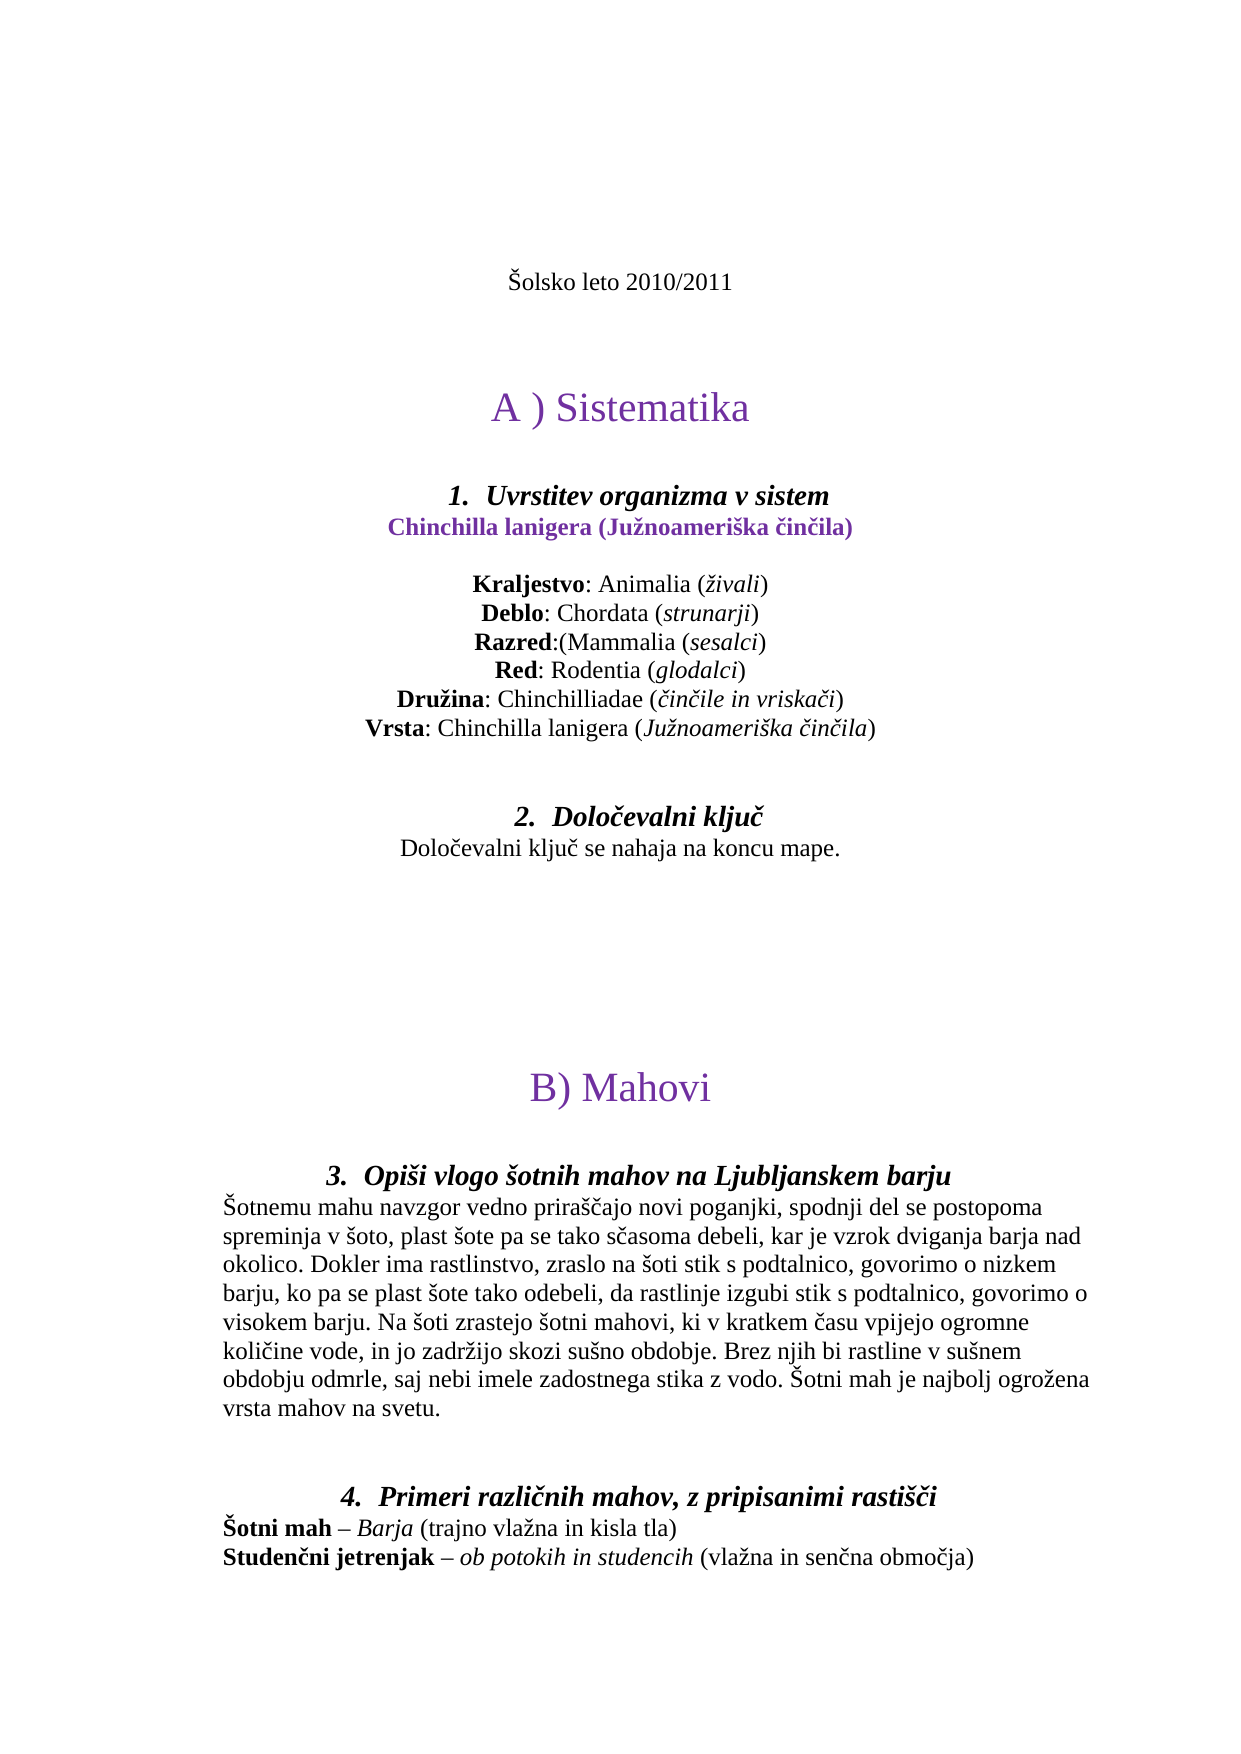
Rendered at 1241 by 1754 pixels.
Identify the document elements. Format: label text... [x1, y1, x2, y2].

list Šotnemu mahu navzgor vedno priraščajo novi poganjki, spodnji del se postopoma spreminja v šoto, plast šote pa se tako sčasoma debeli, kar je vzrok dviganja barja nad okolico. Dokler ima rastlinstvo, zraslo na šoti stik s podtalnico, govorimo o nizkem barju, ko pa se plast šote tako odebeli, da rastlinje izgubi stik s podtalnico, govorimo o visokem barju. Na šoti zrastejo šotni mahovi, ki v kratkem času vpijejo ogromne količine vode, in jo zadržijo skozi sušno obdobje. Brez njih bi rastline v sušnem obdobju odmrle, saj nebi imele zadostnega stika z vodo. Šotni mah je najbolj ogrožena vrsta mahov na svetu. [223, 1192, 1093, 1422]
list Primeri različnih mahov, z pripisanimi rastišči [185, 1479, 1093, 1513]
list Studenčni jetrenjak – ob potokih in studencih (vlažna in senčna območja) [223, 1542, 1093, 1571]
text Deblo: Chordata (strunarji) [148, 598, 1093, 627]
text B) Mahovi [148, 1063, 1093, 1111]
text Chinchilla lanigera (Južnoameriška činčila) [148, 512, 1093, 540]
list Določevalni ključ [185, 799, 1093, 833]
text Vrsta: Chinchilla lanigera (Južnoameriška činčila) [148, 713, 1093, 742]
text Kraljestvo: Animalia (živali) [148, 569, 1093, 598]
list Opiši vlogo šotnih mahov na Ljubljanskem barju [185, 1158, 1093, 1192]
list Uvrstitev organizma v sistem [185, 478, 1093, 512]
text Določevalni ključ se nahaja na koncu mape. [148, 833, 1093, 861]
list Šotni mah – Barja (trajno vlažna in kisla tla) [223, 1513, 1093, 1542]
text A ) Sistematika [148, 382, 1093, 430]
text Družina: Chinchilliadae (činčile in vriskači) [148, 684, 1093, 713]
text Razred:(Mammalia (sesalci) [148, 627, 1093, 655]
text Red: Rodentia (glodalci) [148, 655, 1093, 684]
text Šolsko leto 2010/2011 [148, 267, 1093, 296]
